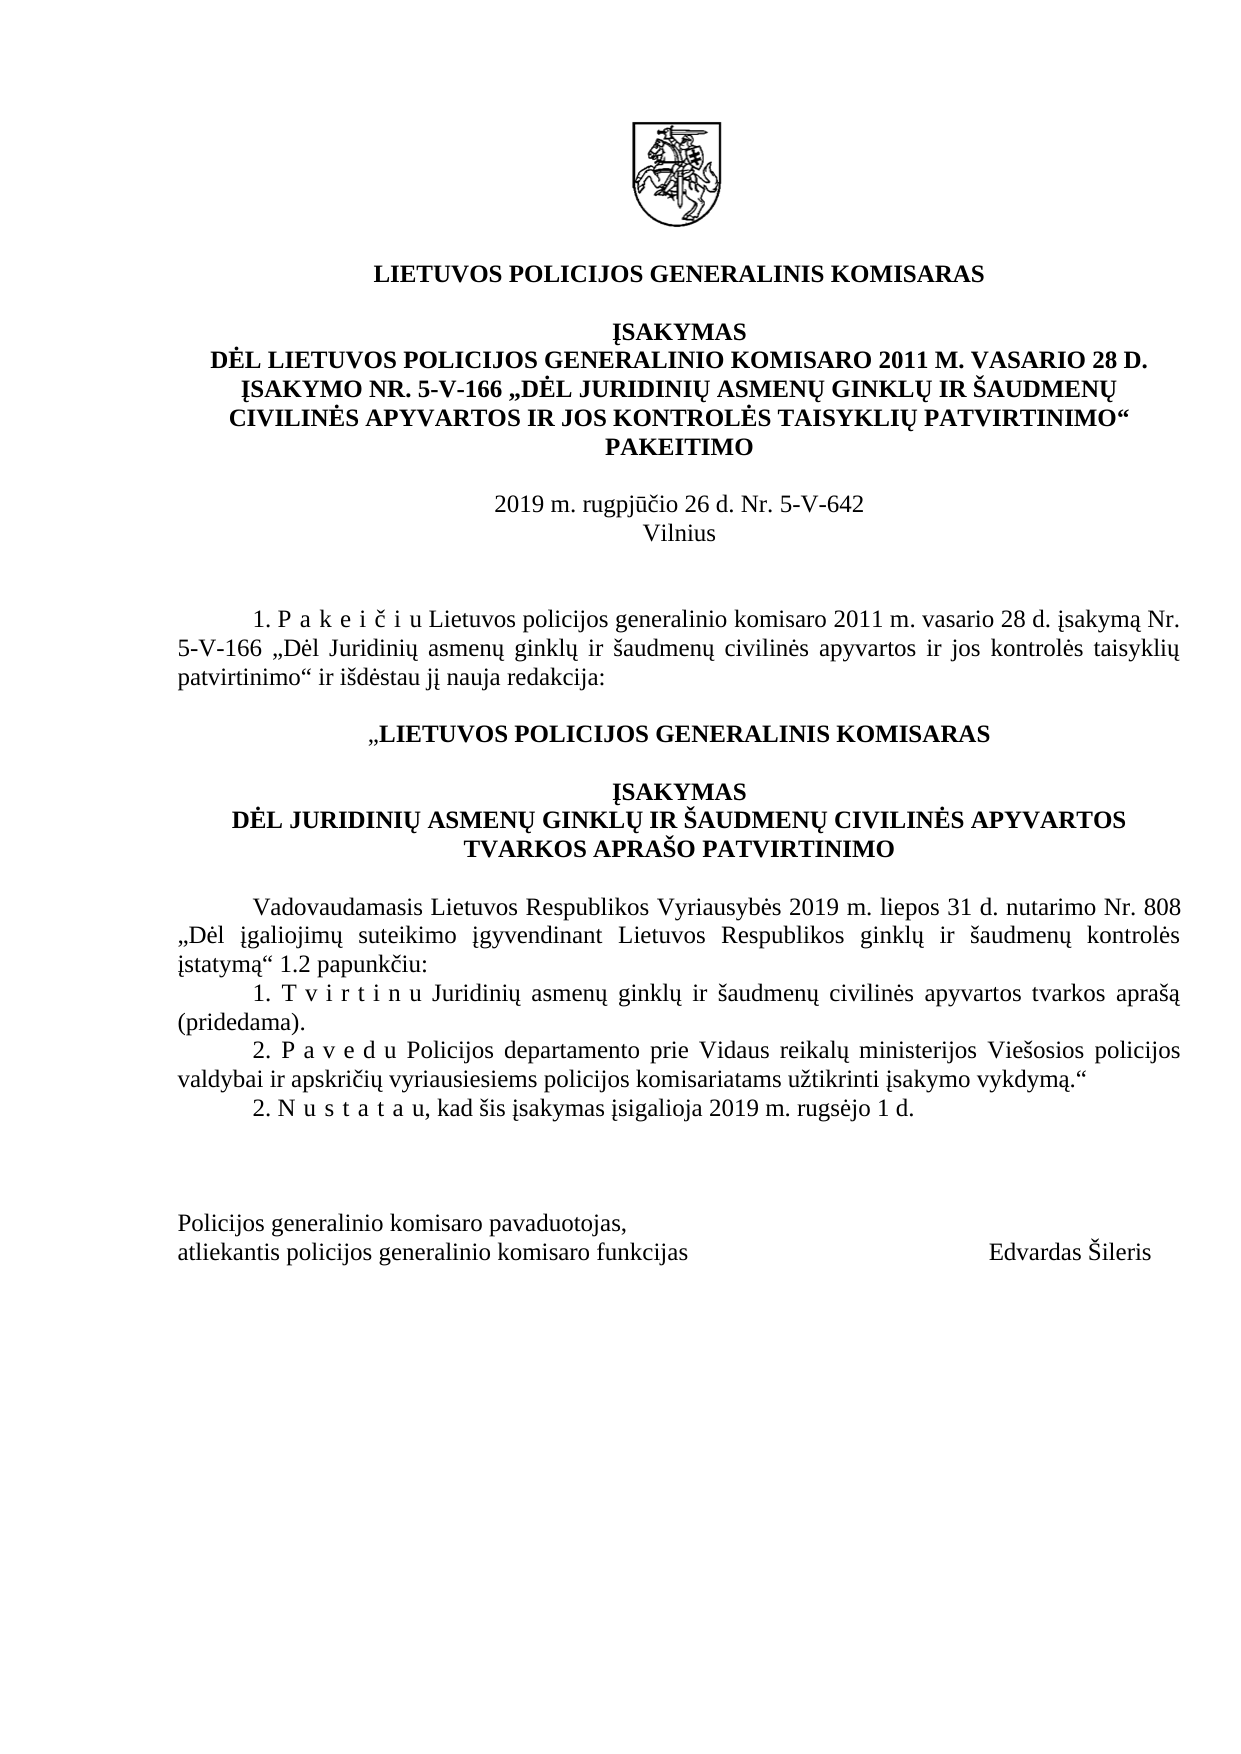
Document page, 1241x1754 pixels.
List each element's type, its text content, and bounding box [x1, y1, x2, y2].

text 1. Tvirtinu Juridinių asmenų ginklų ir šaudmenų civilinės apyvartos tvarkos aprašą (pridedama). [177, 978, 1181, 1036]
text Vilnius [177, 518, 1181, 547]
text 2019 m. rugpjūčio 26 d. Nr. 5-V-642 [177, 489, 1181, 518]
text „LIETUVOS POLICIJOS GENERALINIS KOMISARAS [177, 719, 1181, 748]
text DĖL JURIDINIŲ ASMENŲ GINKLŲ IR ŠAUDMENŲ CIVILINĖS APYVARTOS TVARKOS APRAŠO PATVIRTINIMO [177, 806, 1181, 863]
text atliekantis policijos generalinio komisaro funkcijas Edvardas Šileris [177, 1237, 1181, 1266]
text LIETUVOS POLICIJOS GENERALINIS KOMISARAS [177, 259, 1181, 288]
text DĖL LIETUVOS POLICIJOS GENERALINIO KOMISARO 2011 M. VASARIO 28 D. ĮSAKYMO NR. 5-V-166 „DĖL JURIDINIŲ ASMENŲ GINKLŲ IR ŠAUDMENŲ CIVILINĖS APYVARTOS IR JOS KONTROLĖS TAISYKLIŲ PATVIRTINIMO“ PAKEITIMO [177, 346, 1181, 461]
text 1. Pakeičiu Lietuvos policijos generalinio komisaro 2011 m. vasario 28 d. įsakymą Nr. 5-V-166 „Dėl Juridinių asmenų ginklų ir šaudmenų civilinės apyvartos ir jos kontrolės taisyklių patvirtinimo“ ir išdėstau jį nauja redakcija: [177, 604, 1181, 691]
text Vadovaudamasis Lietuvos Respublikos Vyriausybės 2019 m. liepos 31 d. nutarimo Nr. 808 „Dėl įgaliojimų suteikimo įgyvendinant Lietuvos Respublikos ginklų ir šaudmenų kontrolės įstatymą“ 1.2 papunkčiu: [177, 892, 1181, 978]
text 2. Pavedu Policijos departamento prie Vidaus reikalų ministerijos Viešosios policijos valdybai ir apskričių vyriausiesiems policijos komisariatams užtikrinti įsakymo vykdymą.“ [177, 1036, 1181, 1093]
text ĮSAKYMAS [177, 317, 1181, 346]
text 2. Nustatau, kad šis įsakymas įsigalioja 2019 m. rugsėjo 1 d. [177, 1093, 1181, 1122]
text ĮSAKYMAS [177, 777, 1181, 806]
text Policijos generalinio komisaro pavaduotojas, [177, 1208, 1181, 1237]
